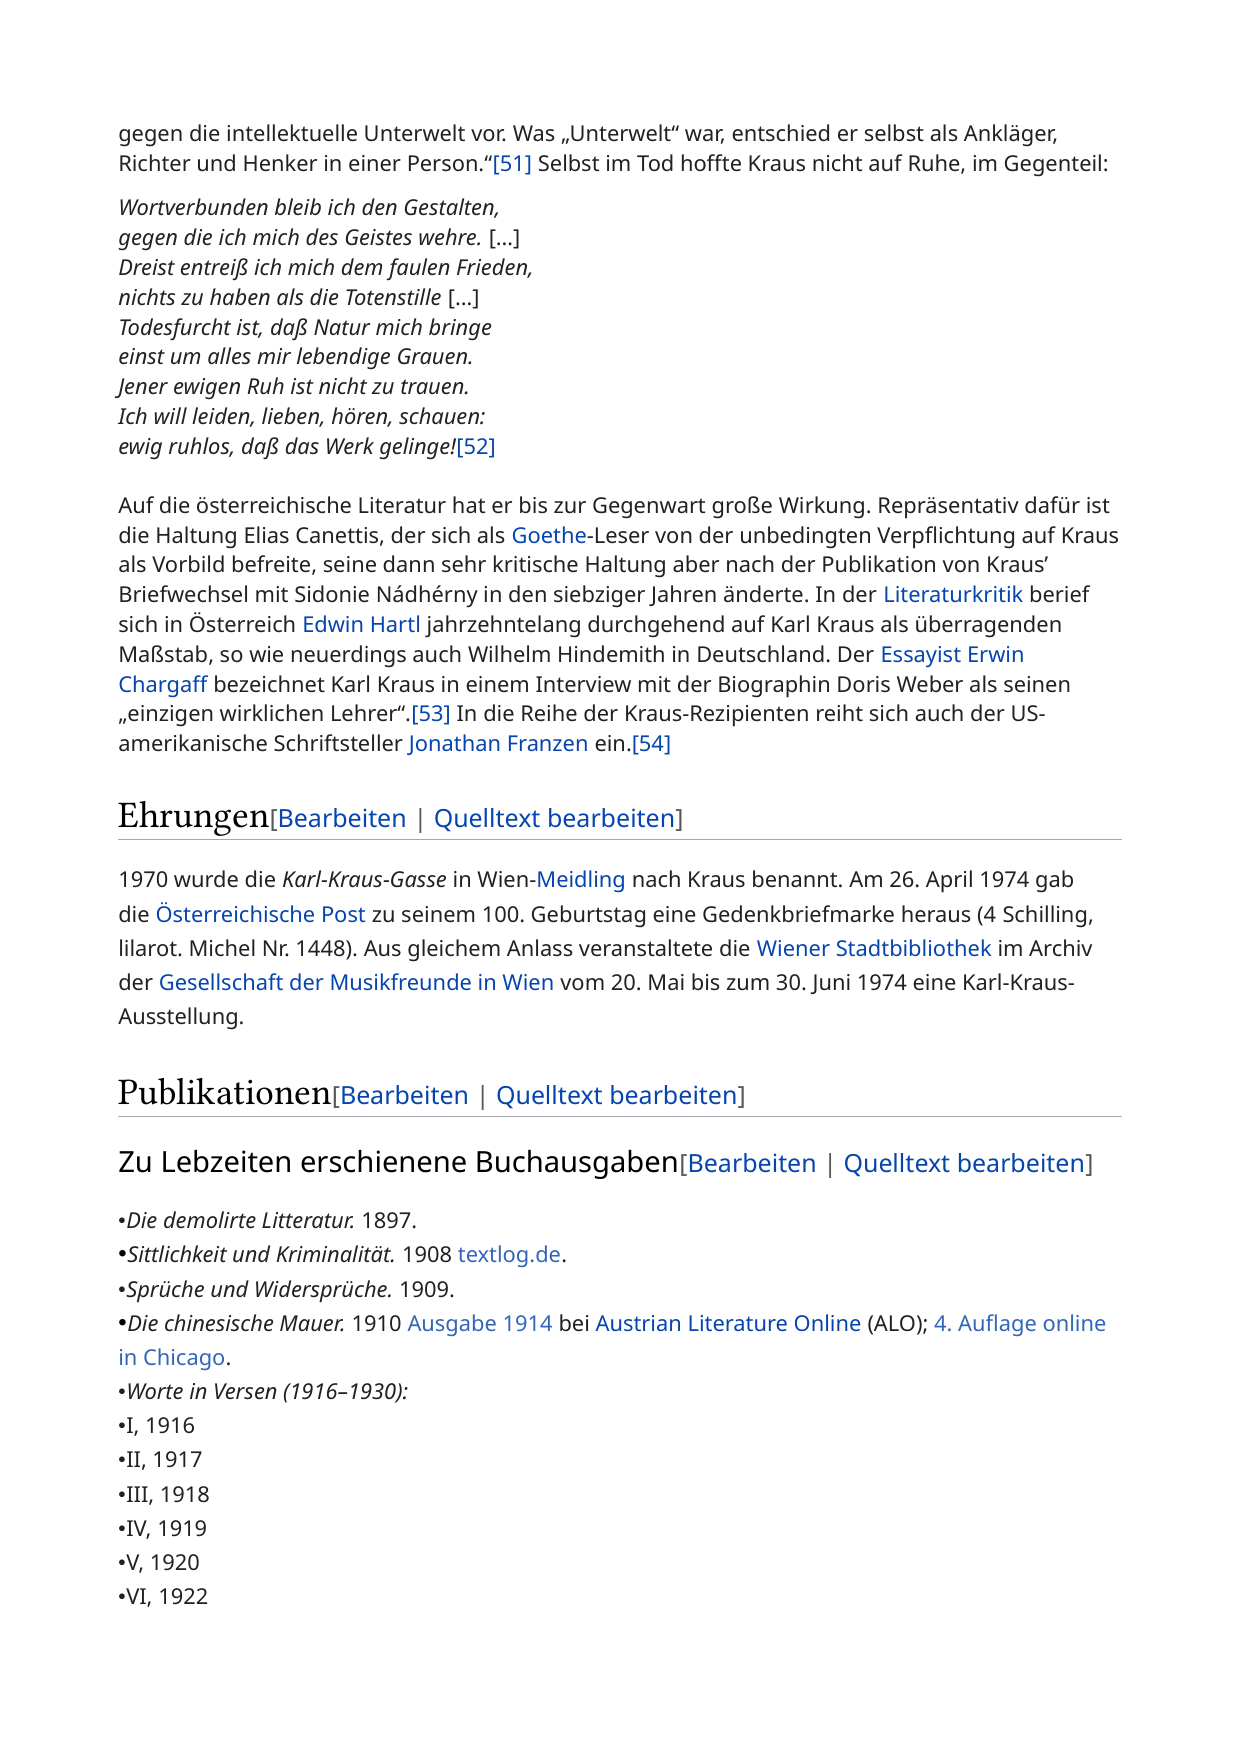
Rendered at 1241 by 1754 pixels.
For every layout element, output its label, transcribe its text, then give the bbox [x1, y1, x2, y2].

list V, 1920 [118, 1547, 1122, 1577]
text Auf die österreichische Literatur hat er bis zur Gegenwart große Wirkung. Repräsentativ dafür ist die Haltung Elias Canettis, der sich als Goethe-Leser von der unbedingten Verpflichtung auf Kraus als Vorbild befreite, seine dann sehr kritische Haltung aber nach der Publikation von Kraus’ Briefwechsel mit Sidonie Nádhérny in den siebziger Jahren änderte. In der Literaturkritik berief sich in Österreich Edwin Hartl jahrzehntelang durchgehend auf Karl Kraus als überragenden Maßstab, so wie neuerdings auch Wilhelm Hindemith in Deutschland. Der Essayist Erwin Chargaff bezeichnet Karl Kraus in einem Interview mit der Biographin Doris Weber als seinen „einzigen wirklichen Lehrer“.[53] In die Reihe der Kraus-Rezipienten reiht sich auch der US-amerikanische Schriftsteller Jonathan Franzen ein.[54] [118, 490, 1122, 758]
list Sprüche und Widersprüche. 1909. [118, 1273, 1122, 1303]
list ewig ruhlos, daß das Werk gelinge![52] [118, 431, 1122, 460]
subtitle Zu Lebzeiten erschienene Buchausgaben[Bearbeiten | Quelltext bearbeiten] [118, 1142, 1122, 1181]
text 1970 wurde die Karl-Kraus-Gasse in Wien-Meidling nach Kraus benannt. Am 26. April 1974 gab die Österreichische Post zu seinem 100. Geburtstag eine Gedenkbriefmarke heraus (4 Schilling, lilarot. Michel Nr. 1448). Aus gleichem Anlass veranstaltete die Wiener Stadtbibliothek im Archiv der Gesellschaft der Musikfreunde in Wien vom 20. Mai bis zum 30. Juni 1974 eine Karl-Kraus-Ausstellung. [118, 864, 1122, 1031]
list Dreist entreiß ich mich dem faulen Frieden, [118, 252, 1122, 282]
subtitle Ehrungen[Bearbeiten | Quelltext bearbeiten] [118, 793, 1122, 839]
list Ich will leiden, lieben, hören, schauen: [118, 401, 1122, 431]
list nichts zu haben als die Totenstille […] [118, 282, 1122, 311]
list VI, 1922 [118, 1581, 1122, 1611]
list Worte in Versen (1916–1930): [118, 1376, 1122, 1406]
list einst um alles mir lebendige Grauen. [118, 341, 1122, 371]
list Jener ewigen Ruh ist nicht zu trauen. [118, 371, 1122, 401]
list Wortverbunden bleib ich den Gestalten, [118, 192, 1122, 222]
list III, 1918 [118, 1478, 1122, 1508]
list Die chinesische Mauer. 1910 Ausgabe 1914 bei Austrian Literature Online (ALO); 4. Auflage online in Chicago. [118, 1308, 1122, 1372]
text gegen die intellektuelle Unterwelt vor. Was „Unterwelt“ war, entschied er selbst als Ankläger, Richter und Henker in einer Person.“[51] Selbst im Tod hoffte Kraus nicht auf Ruhe, im Gegenteil: [118, 118, 1122, 178]
subtitle Publikationen[Bearbeiten | Quelltext bearbeiten] [118, 1071, 1122, 1116]
list Todesfurcht ist, daß Natur mich bringe [118, 311, 1122, 341]
list Sittlichkeit und Kriminalität. 1908 textlog.de. [118, 1239, 1122, 1269]
list II, 1917 [118, 1444, 1122, 1474]
list Die demolirte Litteratur. 1897. [118, 1205, 1122, 1235]
list IV, 1919 [118, 1513, 1122, 1542]
list I, 1916 [118, 1410, 1122, 1440]
list gegen die ich mich des Geistes wehre. […] [118, 222, 1122, 252]
